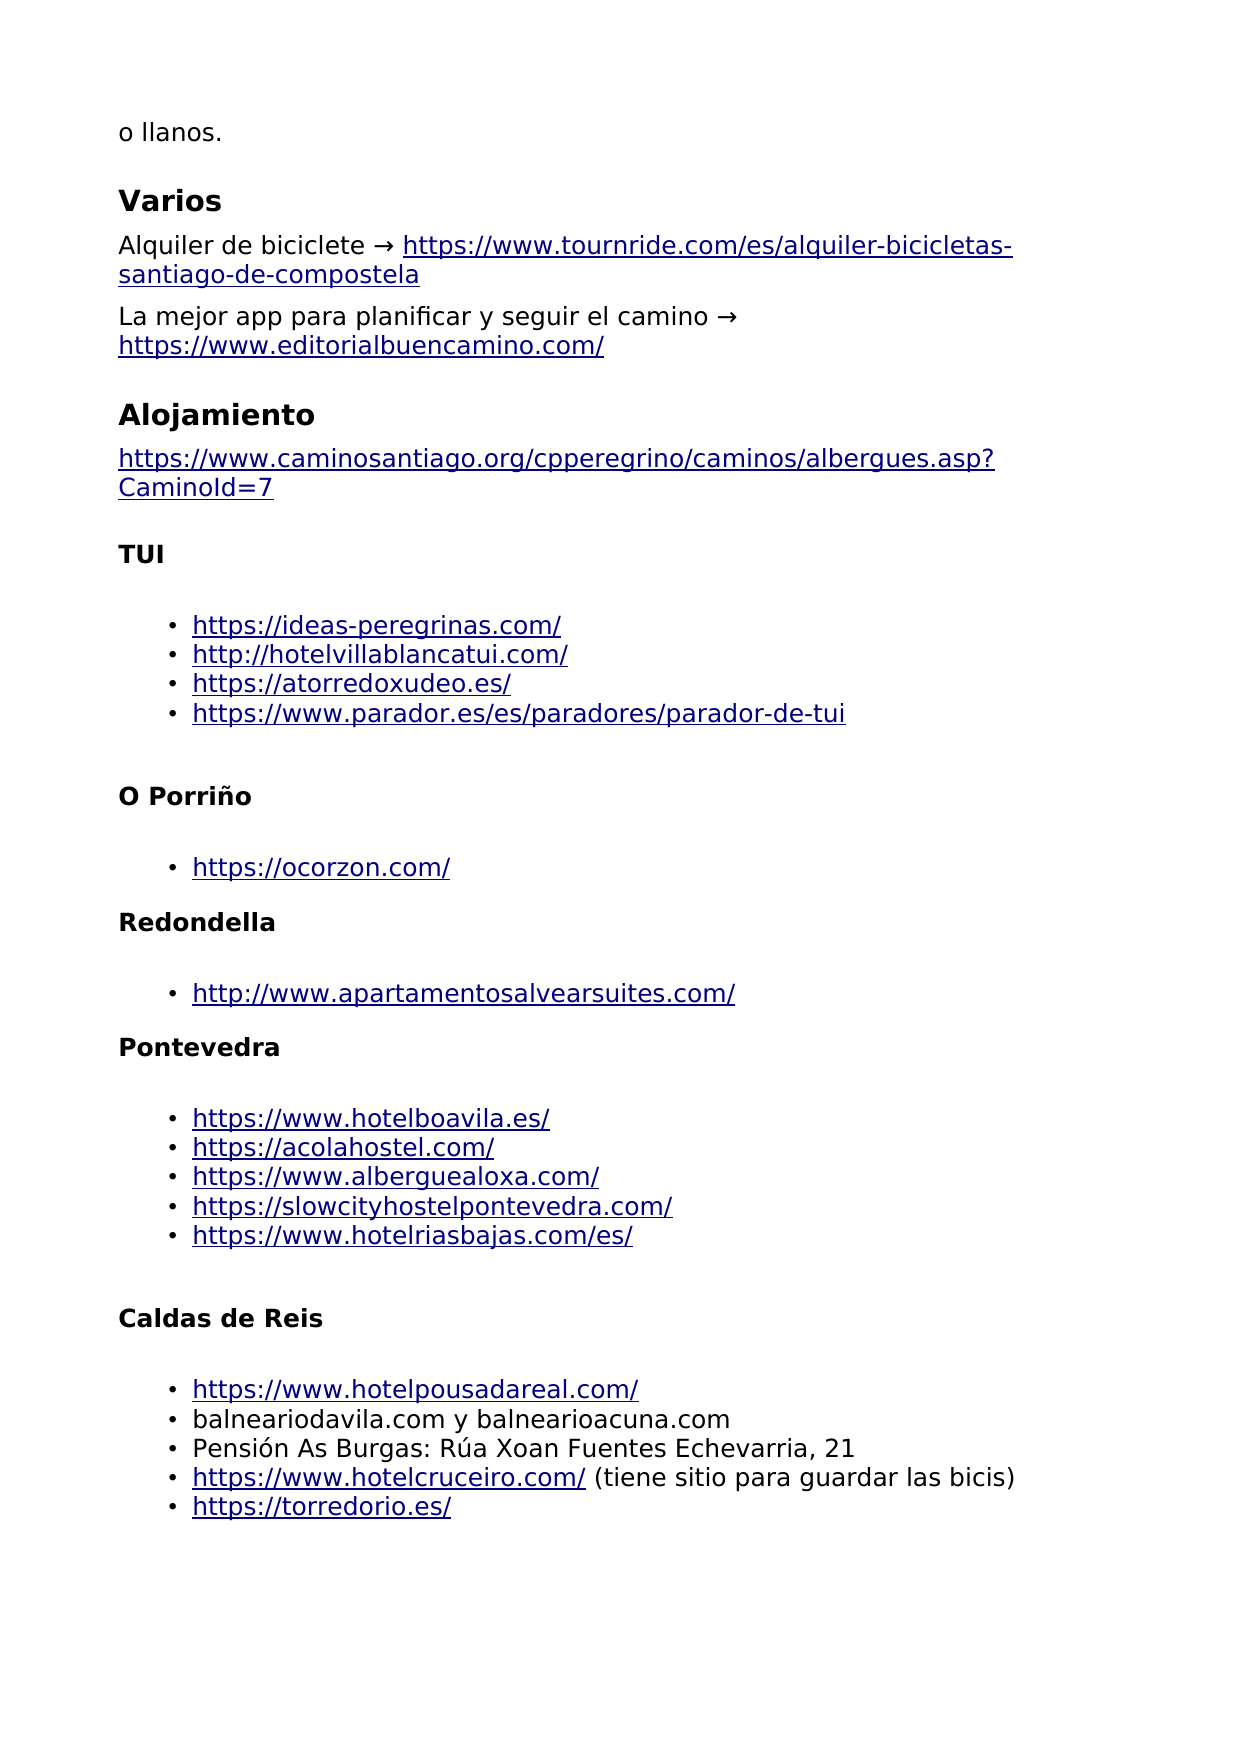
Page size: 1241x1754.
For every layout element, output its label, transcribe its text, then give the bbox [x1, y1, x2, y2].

list https://www.hotelcruceiro.com/ (tiene sitio para guardar las bicis) [177, 1463, 1122, 1492]
list https://ideas-peregrinas.com/ [177, 611, 1122, 641]
list balneariodavila.com y balnearioacuna.com [177, 1405, 1122, 1434]
list https://www.parador.es/es/paradores/parador-de-tui [177, 699, 1122, 728]
subtitle Pontevedra [118, 1033, 1122, 1062]
text Alquiler de biciclete → https://www.tournride.com/es/alquiler-bicicletas-santiago-de-compostela [118, 231, 1122, 289]
list http://hotelvillablancatui.com/ [177, 641, 1122, 670]
list Pensión As Burgas: Rúa Xoan Fuentes Echevarria, 21 [177, 1434, 1122, 1463]
list https://ocorzon.com/ [177, 854, 1122, 883]
text https://www.caminosantiago.org/cpperegrino/caminos/albergues.asp?CaminoId=7 [118, 444, 1122, 503]
list https://www.hotelboavila.es/ [177, 1104, 1122, 1133]
list https://www.hotelriasbajas.com/es/ [177, 1221, 1122, 1250]
text o llanos. [118, 118, 1122, 147]
list https://torredorio.es/ [177, 1492, 1122, 1522]
subtitle TUI [118, 540, 1122, 569]
list https://slowcityhostelpontevedra.com/ [177, 1192, 1122, 1221]
text La mejor app para planificar y seguir el camino → https://www.editorialbuencamino.com/ [118, 302, 1122, 360]
subtitle Redondella [118, 908, 1122, 937]
list https://atorredoxudeo.es/ [177, 670, 1122, 699]
subtitle Caldas de Reis [118, 1304, 1122, 1334]
subtitle Alojamiento [118, 398, 1122, 432]
list http://www.apartamentosalvearsuites.com/ [177, 979, 1122, 1008]
subtitle O Porriño [118, 782, 1122, 812]
subtitle Varios [118, 185, 1122, 219]
list https://www.alberguealoxa.com/ [177, 1163, 1122, 1192]
list https://acolahostel.com/ [177, 1133, 1122, 1163]
list https://www.hotelpousadareal.com/ [177, 1376, 1122, 1405]
